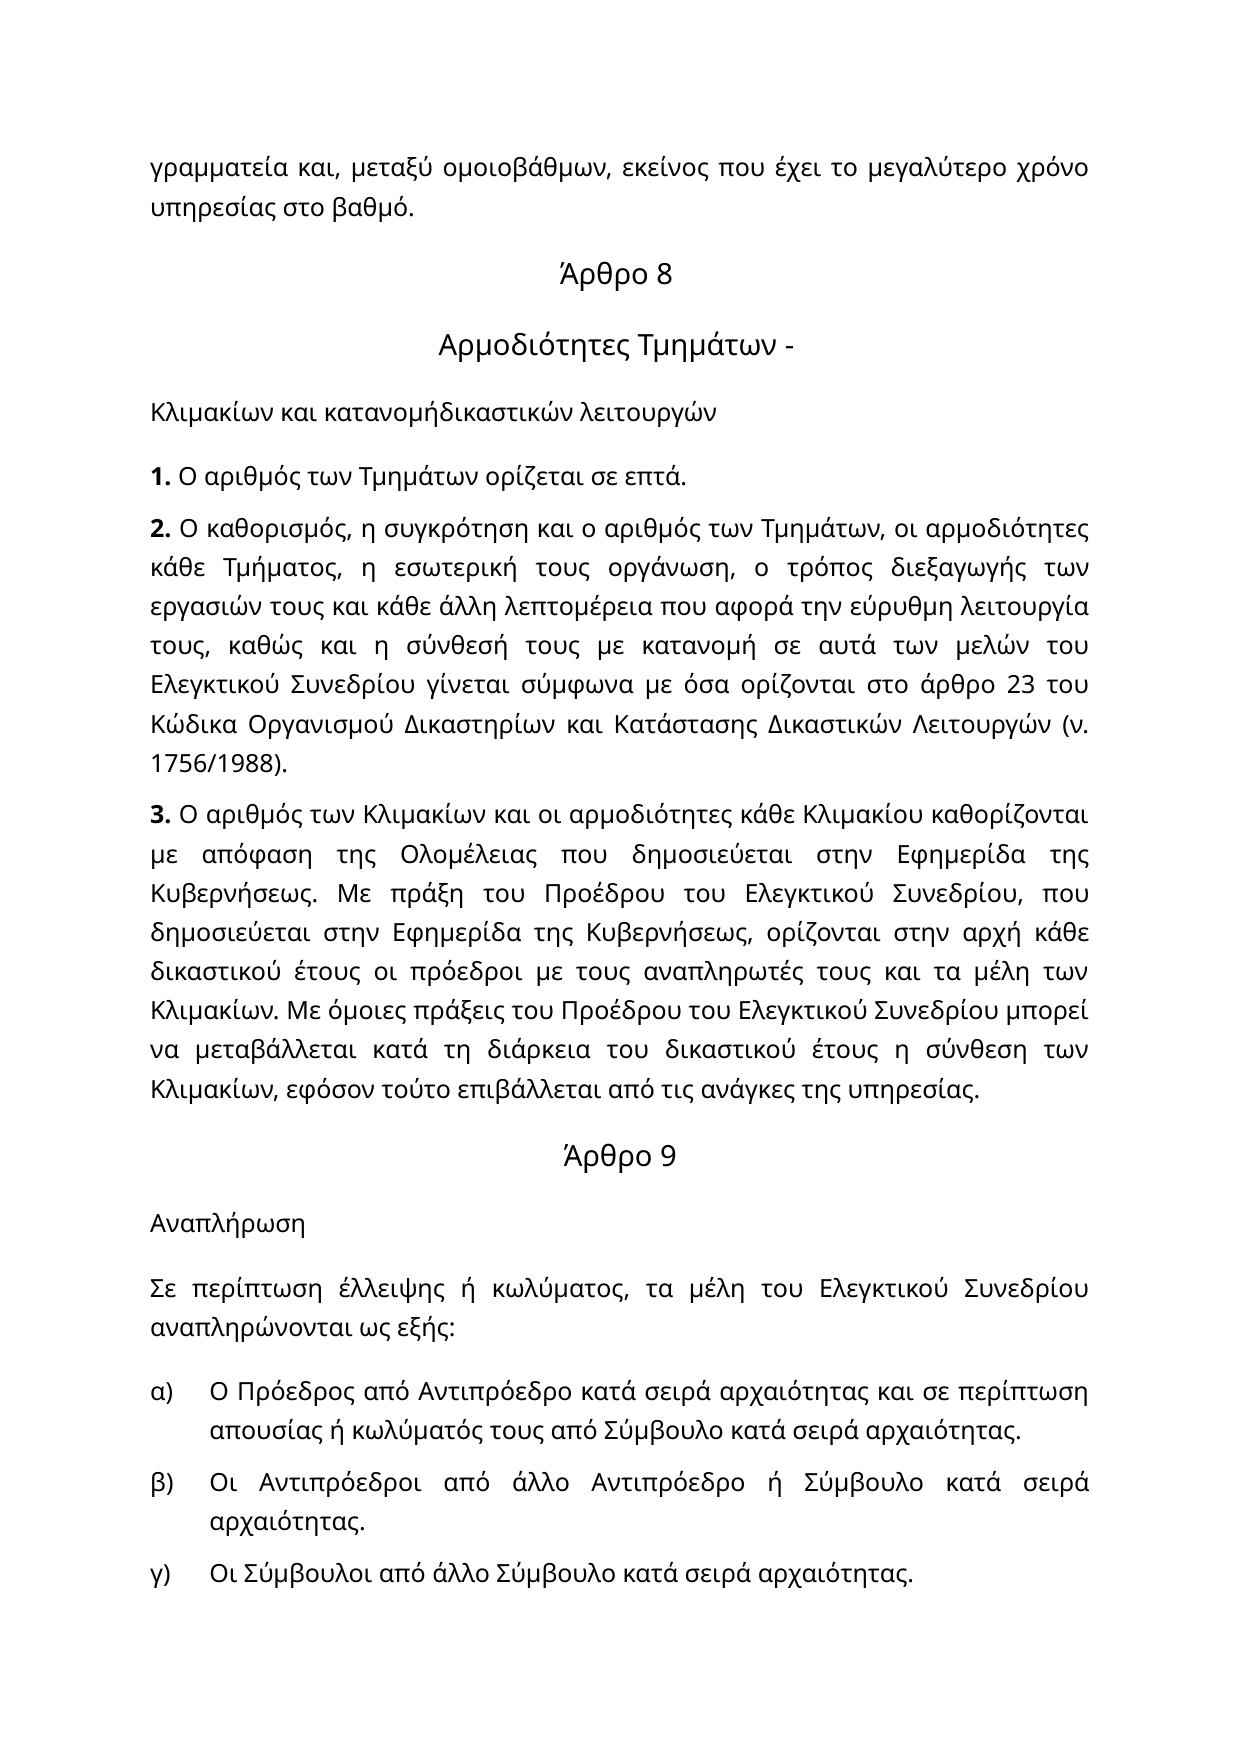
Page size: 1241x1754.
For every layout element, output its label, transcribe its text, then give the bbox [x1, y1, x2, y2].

text Αναπλήρωση [150, 1206, 1090, 1240]
subtitle Αρμοδιότητες Τμημάτων - [150, 324, 1090, 364]
text 2. Ο καθορισμός, η συγκρότηση και ο αριθμός των Τμημάτων, οι αρμοδιότητες κάθε Τμήματος, η εσωτερική τους οργάνωση, ο τρόπος διεξαγωγής των εργασιών τους και κάθε άλλη λεπτομέρεια που αφορά την εύρυθμη λειτουργία τους, καθώς και η σύνθεσή τους με κατανομή σε αυτά των μελών του Ελεγκτικού Συνεδρίου γίνεται σύμφωνα με όσα ορίζονται στο άρθρο 23 του Κώδικα Οργανισμού Δικαστηρίων και Κατάστασης Δικαστικών Λειτουργών (ν. 1756/1988). [150, 510, 1090, 779]
text Σε περίπτωση έλλειψης ή κωλύματος, τα μέλη του Ελεγκτικού Συνεδρίου αναπληρώνονται ως εξής: [150, 1270, 1090, 1343]
list α) Ο Πρόεδρος από Αντιπρόεδρο κατά σειρά αρχαιότητας και σε περίπτωση απουσίας ή κωλύματός τους από Σύμβουλο κατά σειρά αρχαιότητας. [150, 1373, 1090, 1447]
text Κλιμακίων και κατανομήδικαστικών λειτουργών [150, 394, 1090, 429]
subtitle Άρθρο 9 [150, 1135, 1090, 1175]
subtitle Άρθρο 8 [150, 253, 1090, 293]
list γ) Οι Σύμβουλοι από άλλο Σύμβουλο κατά σειρά αρχαιότητας. [150, 1555, 1090, 1589]
text γραμματεία και, μεταξύ ομοιοβάθμων, εκείνος που έχει το μεγαλύτερο χρόνο υπηρεσίας στο βαθμό. [150, 150, 1090, 223]
list β) Οι Αντιπρόεδροι από άλλο Αντιπρόεδρο ή Σύμβουλο κατά σειρά αρχαιότητας. [150, 1464, 1090, 1538]
text 3. Ο αριθμός των Κλιμακίων και οι αρμοδιότητες κάθε Κλιμακίου καθορίζονται με απόφαση της Ολομέλειας που δημοσιεύεται στην Εφημερίδα της Κυβερνήσεως. Με πράξη του Προέδρου του Ελεγκτικού Συνεδρίου, που δημοσιεύεται στην Εφημερίδα της Κυβερνήσεως, ορίζονται στην αρχή κάθε δικαστικού έτους οι πρόεδροι με τους αναπληρωτές τους και τα μέλη των Κλιμακίων. Με όμοιες πράξεις του Προέδρου του Ελεγκτικού Συνεδρίου μπορεί να μεταβάλλεται κατά τη διάρκεια του δικαστικού έτους η σύνθεση των Κλιμακίων, εφόσον τούτο επιβάλλεται από τις ανάγκες της υπηρεσίας. [150, 797, 1090, 1105]
text 1. Ο αριθμός των Τμημάτων ορίζεται σε επτά. [150, 459, 1090, 493]
